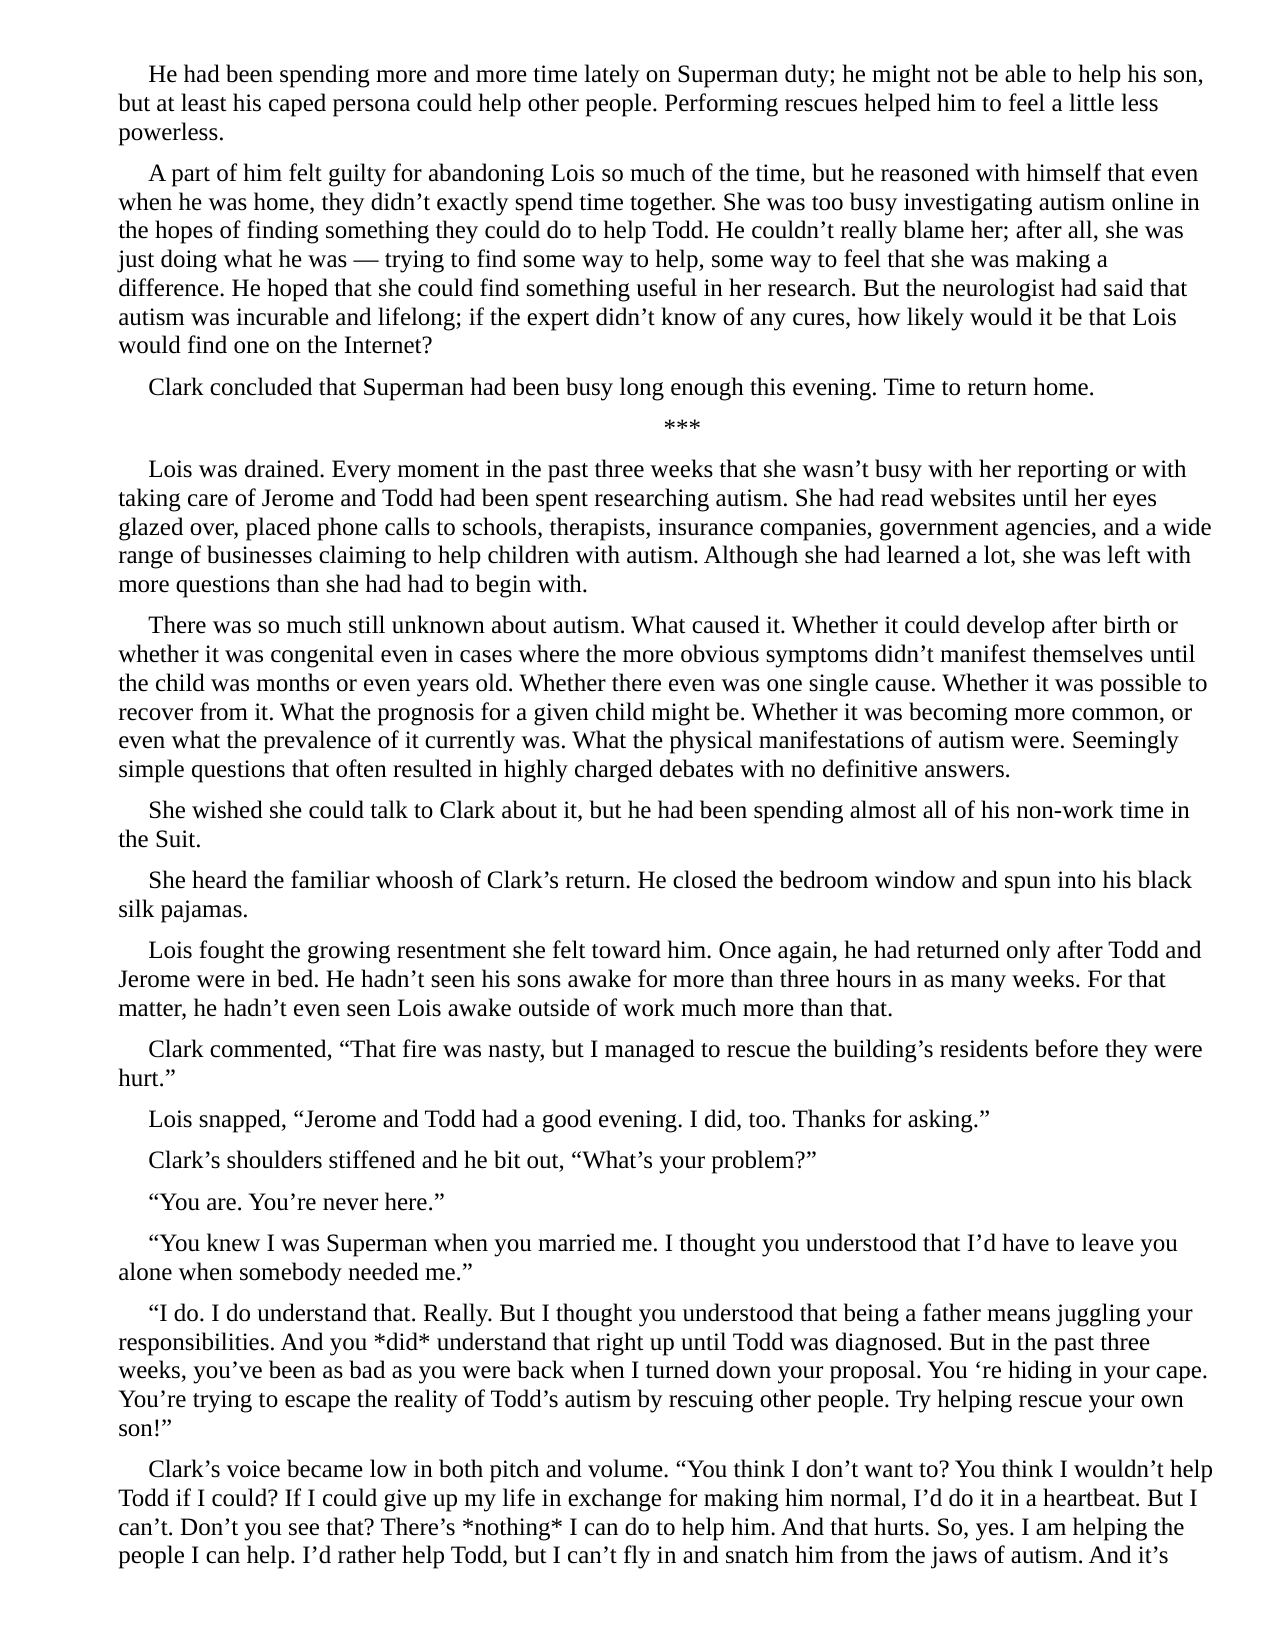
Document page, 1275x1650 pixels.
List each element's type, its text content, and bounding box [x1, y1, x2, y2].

text She heard the familiar whoosh of Clark’s return. He closed the bedroom window and spun into his black silk pajamas. [118, 865, 1216, 923]
text Clark’s voice became low in both pitch and volume. “You think I don’t want to? You think I wouldn’t help Todd if I could? If I could give up my life in exchange for making him normal, I’d do it in a heartbeat. But I can’t. Don’t you see that? There’s *nothing* I can do to help him. And that hurts. So, yes. I am helping the people I can help. I’d rather help Todd, but I can’t fly in and snatch him from the jaws of autism. And it’s [118, 1454, 1216, 1569]
text Lois snapped, “Jerome and Todd had a good evening. I did, too. Thanks for asking.” [118, 1104, 1216, 1133]
text “You are. You’re never here.” [118, 1187, 1216, 1215]
text *** [118, 413, 1216, 442]
text She wished she could talk to Clark about it, but he had been spending almost all of his non-work time in the Suit. [118, 795, 1216, 853]
text Lois fought the growing resentment she felt toward him. Once again, he had returned only after Todd and Jerome were in bed. He hadn’t seen his sons awake for more than three hours in as many weeks. For that matter, he hadn’t even seen Lois awake outside of work much more than that. [118, 935, 1216, 1022]
text Clark commented, “That fire was nasty, but I managed to rescue the building’s residents before they were hurt.” [118, 1034, 1216, 1092]
text There was so much still unknown about autism. What caused it. Whether it could develop after birth or whether it was congenital even in cases where the more obvious symptoms didn’t manifest themselves until the child was months or even years old. Whether there even was one single cause. Whether it was possible to recover from it. What the prognosis for a given child might be. Whether it was becoming more common, or even what the prevalence of it currently was. What the physical manifestations of autism were. Seemingly simple questions that often resulted in highly charged debates with no definitive answers. [118, 610, 1216, 783]
text Clark’s shoulders stiffened and he bit out, “What’s your problem?” [118, 1145, 1216, 1174]
text Clark concluded that Superman had been busy long enough this evening. Time to return home. [118, 372, 1216, 400]
text A part of him felt guilty for abandoning Lois so much of the time, but he reasoned with himself that even when he was home, they didn’t exactly spend time together. She was too busy investigating autism online in the hopes of finding something they could do to help Todd. He couldn’t really blame her; after all, she was just doing what he was — trying to find some way to help, some way to feel that she was making a difference. He hoped that she could find something useful in her research. But the neurologist had said that autism was incurable and lifelong; if the expert didn’t know of any cures, how likely would it be that Lois would find one on the Internet? [118, 158, 1216, 359]
text He had been spending more and more time lately on Superman duty; he might not be able to help his son, but at least his caped persona could help other people. Performing rescues helped him to feel a little less powerless. [118, 59, 1216, 145]
text “I do. I do understand that. Really. But I thought you understood that being a father means juggling your responsibilities. And you *did* understand that right up until Todd was diagnosed. But in the past three weeks, you’ve been as bad as you were back when I turned down your proposal. You ‘re hiding in your cape. You’re trying to escape the reality of Todd’s autism by rescuing other people. Try helping rescue your own son!” [118, 1298, 1216, 1442]
text “You knew I was Superman when you married me. I thought you understood that I’d have to leave you alone when somebody needed me.” [118, 1228, 1216, 1285]
text Lois was drained. Every moment in the past three weeks that she wasn’t busy with her reporting or with taking care of Jerome and Todd had been spent researching autism. She had read websites until her eyes glazed over, placed phone calls to schools, therapists, insurance companies, government agencies, and a wide range of businesses claiming to help children with autism. Although she had learned a lot, she was left with more questions than she had had to begin with. [118, 454, 1216, 598]
